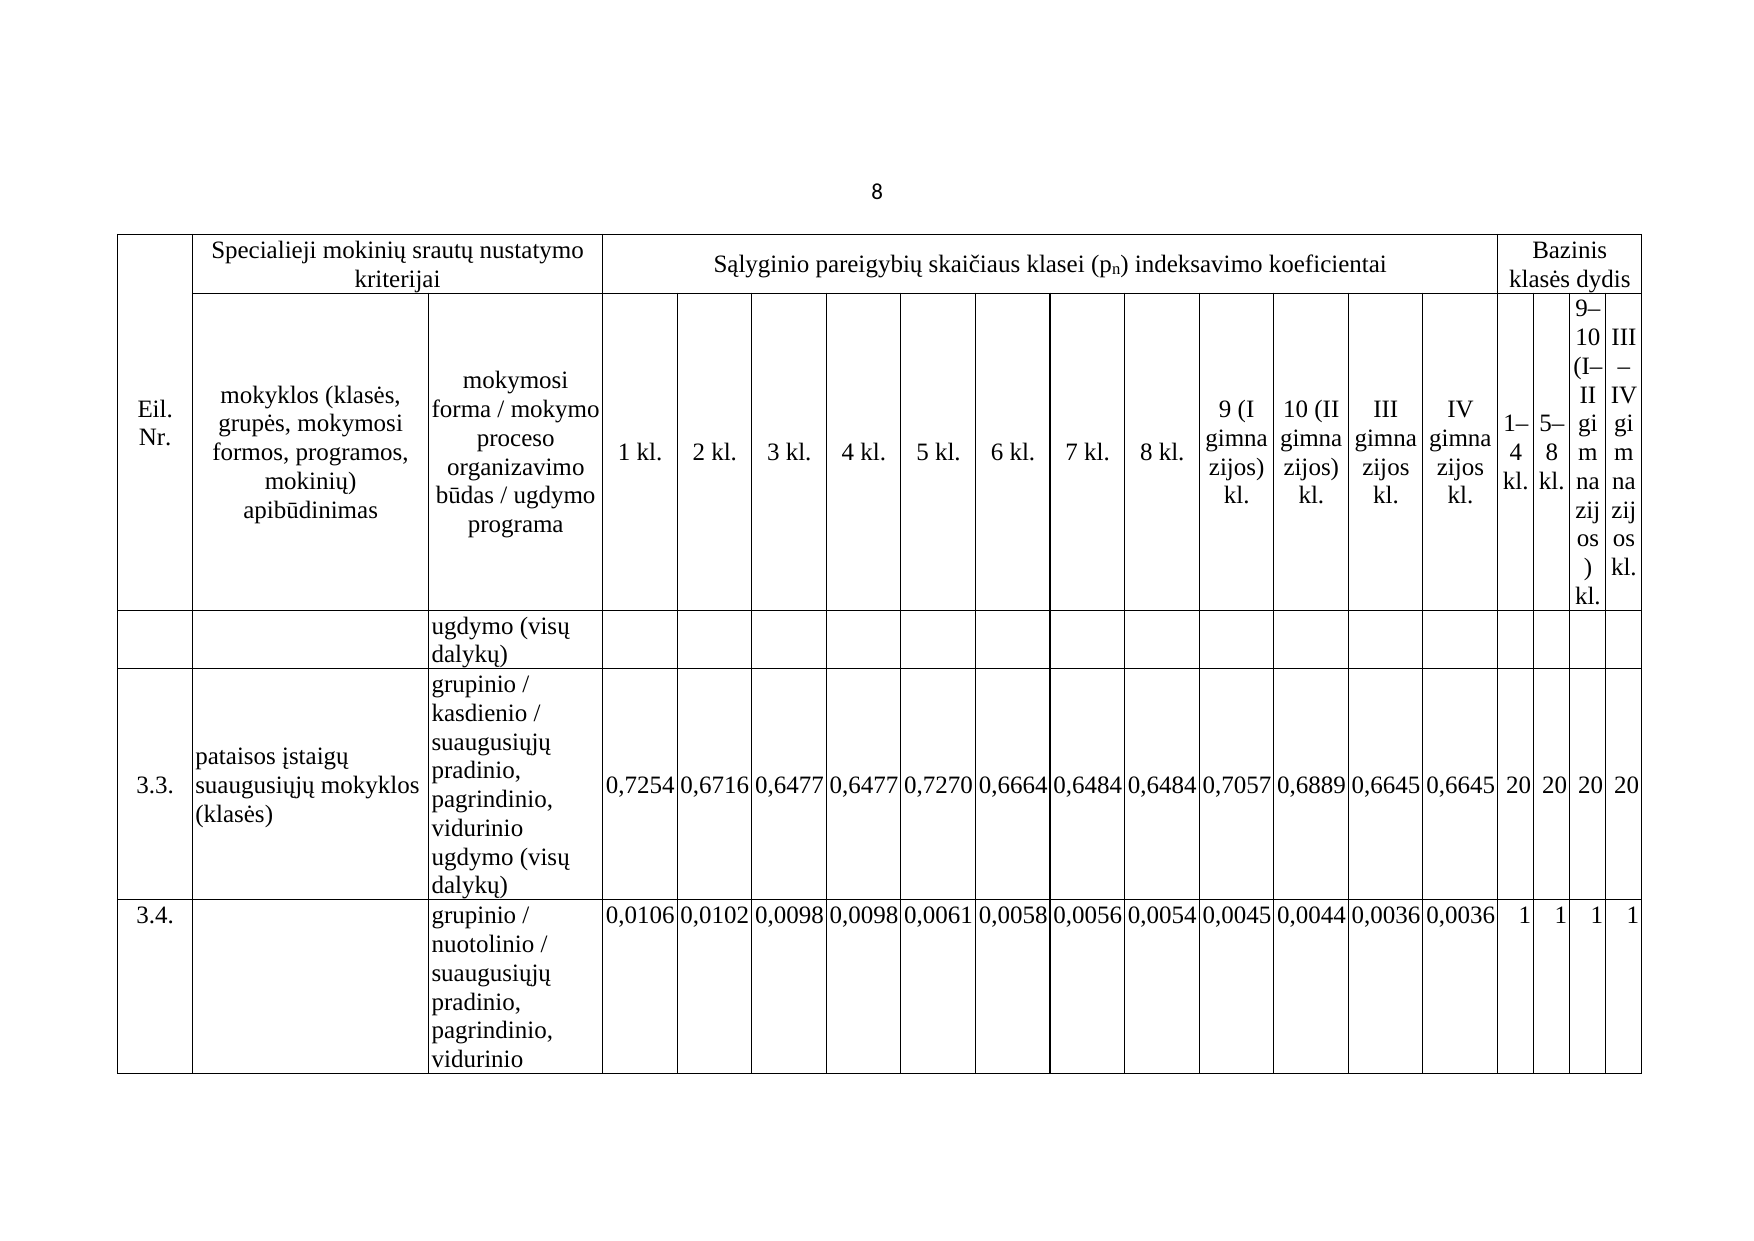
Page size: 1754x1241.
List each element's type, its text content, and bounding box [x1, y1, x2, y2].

table_cell 0,0036 [1423, 900, 1497, 1073]
table_cell 1 [1534, 900, 1569, 1073]
table_cell 0,6645 [1423, 669, 1497, 899]
table_cell [1349, 611, 1422, 668]
table_cell 0,0056 [1051, 900, 1124, 1073]
table_cell 20 [1498, 669, 1533, 899]
table_cell 0,0058 [976, 900, 1049, 1073]
table_cell [193, 611, 428, 668]
table_cell [1423, 611, 1497, 668]
table_cell 1 kl. [603, 294, 677, 610]
table_cell 20 [1570, 669, 1605, 899]
table_cell 0,0102 [678, 900, 751, 1073]
table_cell 1–4 kl. [1498, 294, 1533, 610]
table_cell 0,6664 [976, 669, 1049, 899]
table_cell 3 kl. [752, 294, 826, 610]
table_cell 7 kl. [1051, 294, 1124, 610]
table_cell [678, 611, 751, 668]
table_cell III–IV gimnazijos kl. [1606, 294, 1641, 610]
table_cell 9–10 (I–II gimnazijos) kl. [1570, 294, 1605, 610]
table_cell 6 kl. [976, 294, 1049, 610]
table_cell 0,7254 [603, 669, 677, 899]
table_cell [976, 611, 1049, 668]
table_cell 5–8 kl. [1534, 294, 1569, 610]
table_cell 9 (I gimnazijos) kl. [1200, 294, 1273, 610]
table_cell 0,6716 [678, 669, 751, 899]
table_cell [752, 611, 826, 668]
table_header Specialieji mokinių srautų nustatymo kriterijai [193, 235, 602, 292]
table_cell [603, 611, 677, 668]
table_cell 0,0106 [603, 900, 677, 1073]
table_cell 0,6645 [1349, 669, 1422, 899]
table_cell 0,0061 [901, 900, 975, 1073]
table_cell 1 [1570, 900, 1605, 1073]
table_cell [901, 611, 975, 668]
table_cell grupinio / kasdienio / suaugusiųjų pradinio, pagrindinio, vidurinio ugdymo (visų dalykų) [429, 669, 602, 899]
table_cell [1125, 611, 1199, 668]
table_cell 0,0044 [1274, 900, 1348, 1073]
table_cell [1274, 611, 1348, 668]
table_cell 0,6477 [827, 669, 900, 899]
table_cell 1 [1606, 900, 1641, 1073]
table_cell 0,0098 [752, 900, 826, 1073]
table_cell [1498, 611, 1533, 668]
table_cell 20 [1534, 669, 1569, 899]
table_cell 0,0054 [1125, 900, 1199, 1073]
table_cell [118, 611, 192, 668]
table_cell 4 kl. [827, 294, 900, 610]
table_cell 0,7270 [901, 669, 975, 899]
table_cell [1534, 611, 1569, 668]
table_cell [827, 611, 900, 668]
table_cell 0,6484 [1125, 669, 1199, 899]
table_cell 8 kl. [1125, 294, 1199, 610]
table_cell [1570, 611, 1605, 668]
table_cell 0,0045 [1200, 900, 1273, 1073]
table_cell 5 kl. [901, 294, 975, 610]
table_header Eil. Nr. [118, 235, 192, 610]
table_cell 0,0036 [1349, 900, 1422, 1073]
table_cell 0,7057 [1200, 669, 1273, 899]
table_cell 3.4. [118, 900, 192, 1073]
table_cell 2 kl. [678, 294, 751, 610]
table_cell [1200, 611, 1273, 668]
table_header Sąlyginio pareigybių skaičiaus klasei (pn) indeksavimo koeficientai [603, 235, 1497, 292]
table_cell 3.3. [118, 669, 192, 899]
table_cell grupinio / nuotolinio / suaugusiųjų pradinio, pagrindinio, vidurinio [429, 900, 602, 1073]
table_cell IV gimnazijos kl. [1423, 294, 1497, 610]
table_cell ugdymo (visų dalykų) [429, 611, 602, 668]
table_cell 0,6889 [1274, 669, 1348, 899]
table_cell 20 [1606, 669, 1641, 899]
table_cell 0,0098 [827, 900, 900, 1073]
table_cell 1 [1498, 900, 1533, 1073]
table_header Bazinis klasės dydis [1498, 235, 1641, 292]
table_cell [1051, 611, 1124, 668]
table_cell [193, 900, 428, 1073]
table_cell [1606, 611, 1641, 668]
table_cell 0,6484 [1051, 669, 1124, 899]
table_cell 10 (II gimnazijos) kl. [1274, 294, 1348, 610]
table_cell mokyklos (klasės, grupės, mokymosi formos, programos, mokinių) apibūdinimas [193, 294, 428, 610]
table_cell mokymosi forma / mokymo proceso organizavimo būdas / ugdymo programa [429, 294, 602, 610]
table_cell 0,6477 [752, 669, 826, 899]
table_cell pataisos įstaigų suaugusiųjų mokyklos (klasės) [193, 669, 428, 899]
table_cell III gimnazijos kl. [1349, 294, 1422, 610]
